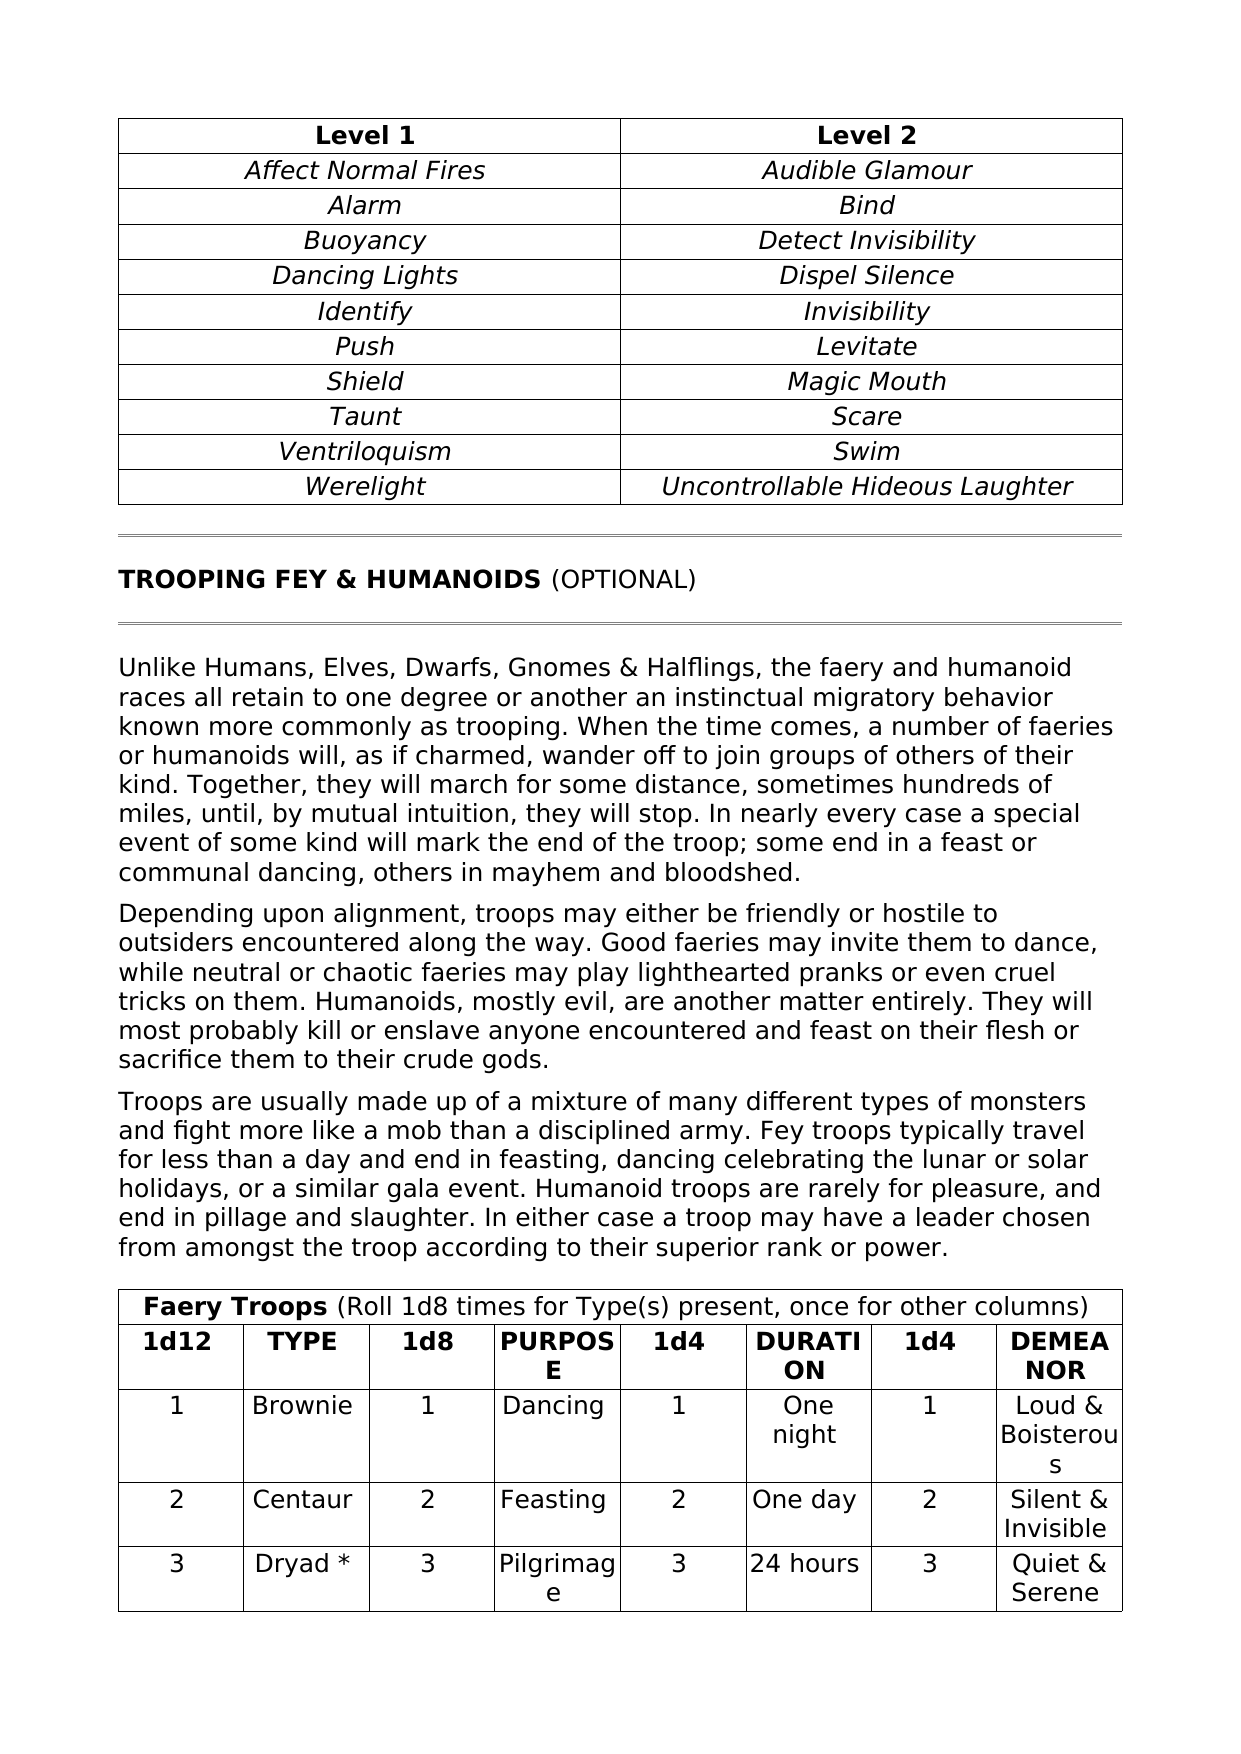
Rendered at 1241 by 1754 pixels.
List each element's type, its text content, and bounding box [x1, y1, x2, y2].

table_cell 3 [370, 1547, 494, 1611]
table_cell Quiet & Serene [997, 1547, 1122, 1611]
table_cell Bind [621, 189, 1122, 223]
table_cell Pilgrimage [495, 1547, 620, 1611]
table_cell Invisibility [621, 295, 1122, 329]
table_cell Levitate [621, 330, 1122, 364]
table_cell 2 [872, 1483, 996, 1546]
table_cell Affect Normal Fires [119, 154, 620, 188]
table_cell Taunt [119, 400, 620, 434]
table_cell Dancing [495, 1390, 620, 1482]
table_cell Brownie [244, 1390, 369, 1482]
table_cell Feasting [495, 1483, 620, 1546]
table_cell 3 [621, 1547, 746, 1611]
table_cell Uncontrollable Hideous Laughter [621, 470, 1122, 504]
text Depending upon alignment, troops may either be friendly or hostile to outsiders encountered along the way. Good faeries may invite them to dance, while neutral or chaotic faeries may play lighthearted pranks or even cruel tricks on them. Humanoids, mostly evil, are another matter entirely. They will most probably kill or enslave anyone encountered and feast on their flesh or sacrifice them to their crude gods. [118, 899, 1122, 1074]
table_cell 2 [621, 1483, 746, 1546]
table_header Level 1 [119, 119, 620, 153]
table_cell 2 [370, 1483, 494, 1546]
table_cell Identify [119, 295, 620, 329]
table_cell 1 [119, 1390, 243, 1482]
table_cell Shield [119, 365, 620, 399]
table_cell Push [119, 330, 620, 364]
table_cell 1 [370, 1390, 494, 1482]
table_cell Centaur [244, 1483, 369, 1546]
table_cell Dancing Lights [119, 260, 620, 294]
table_cell Dispel Silence [621, 260, 1122, 294]
table_cell One night [747, 1390, 871, 1482]
table_cell 24 hours [747, 1547, 871, 1611]
table_cell Werelight [119, 470, 620, 504]
table_cell 1 [621, 1390, 746, 1482]
table_cell PURPOSE [495, 1325, 620, 1388]
table_cell 3 [119, 1547, 243, 1611]
text Unlike Humans, Elves, Dwarfs, Gnomes & Halflings, the faery and humanoid races all retain to one degree or another an instinctual migratory behavior known more commonly as trooping. When the time comes, a number of faeries or humanoids will, as if charmed, wander off to join groups of others of their kind. Together, they will march for some distance, sometimes hundreds of miles, until, by mutual intuition, they will stop. In nearly every case a special event of some kind will mark the end of the troop; some end in a feast or communal dancing, others in mayhem and bloodshed. [118, 653, 1122, 887]
table_cell Dryad * [244, 1547, 369, 1611]
table_cell Swim [621, 435, 1122, 469]
table_cell 1d8 [370, 1325, 494, 1388]
table_header Level 2 [621, 119, 1122, 153]
table_header Faery Troops (Roll 1d8 times for Type(s) present, once for other columns) [119, 1290, 1122, 1324]
table_cell Detect Invisibility [621, 225, 1122, 258]
table_cell Ventriloquism [119, 435, 620, 469]
table_cell 3 [872, 1547, 996, 1611]
table_cell 1 [872, 1390, 996, 1482]
table_cell Magic Mouth [621, 365, 1122, 399]
table_cell 1d12 [119, 1325, 243, 1388]
table_cell 1d4 [621, 1325, 746, 1388]
text TROOPING FEY & HUMANOIDS (OPTIONAL) [118, 566, 1122, 595]
table_cell Loud & Boisterous [997, 1390, 1122, 1482]
table_cell 2 [119, 1483, 243, 1546]
table_cell Audible Glamour [621, 154, 1122, 188]
table_cell DURATION [747, 1325, 871, 1388]
text Troops are usually made up of a mixture of many different types of monsters and fight more like a mob than a disciplined army. Fey troops typically travel for less than a day and end in feasting, dancing celebrating the lunar or solar holidays, or a similar gala event. Humanoid troops are rarely for pleasure, and end in pillage and slaughter. In either case a troop may have a leader chosen from amongst the troop according to their superior rank or power. [118, 1087, 1122, 1262]
table_cell Silent & Invisible [997, 1483, 1122, 1546]
table_cell TYPE [244, 1325, 369, 1388]
table_cell Scare [621, 400, 1122, 434]
table_cell One day [747, 1483, 871, 1546]
table_cell 1d4 [872, 1325, 996, 1388]
table_cell Alarm [119, 189, 620, 223]
table_cell Buoyancy [119, 225, 620, 258]
table_cell DEMEANOR [997, 1325, 1122, 1388]
